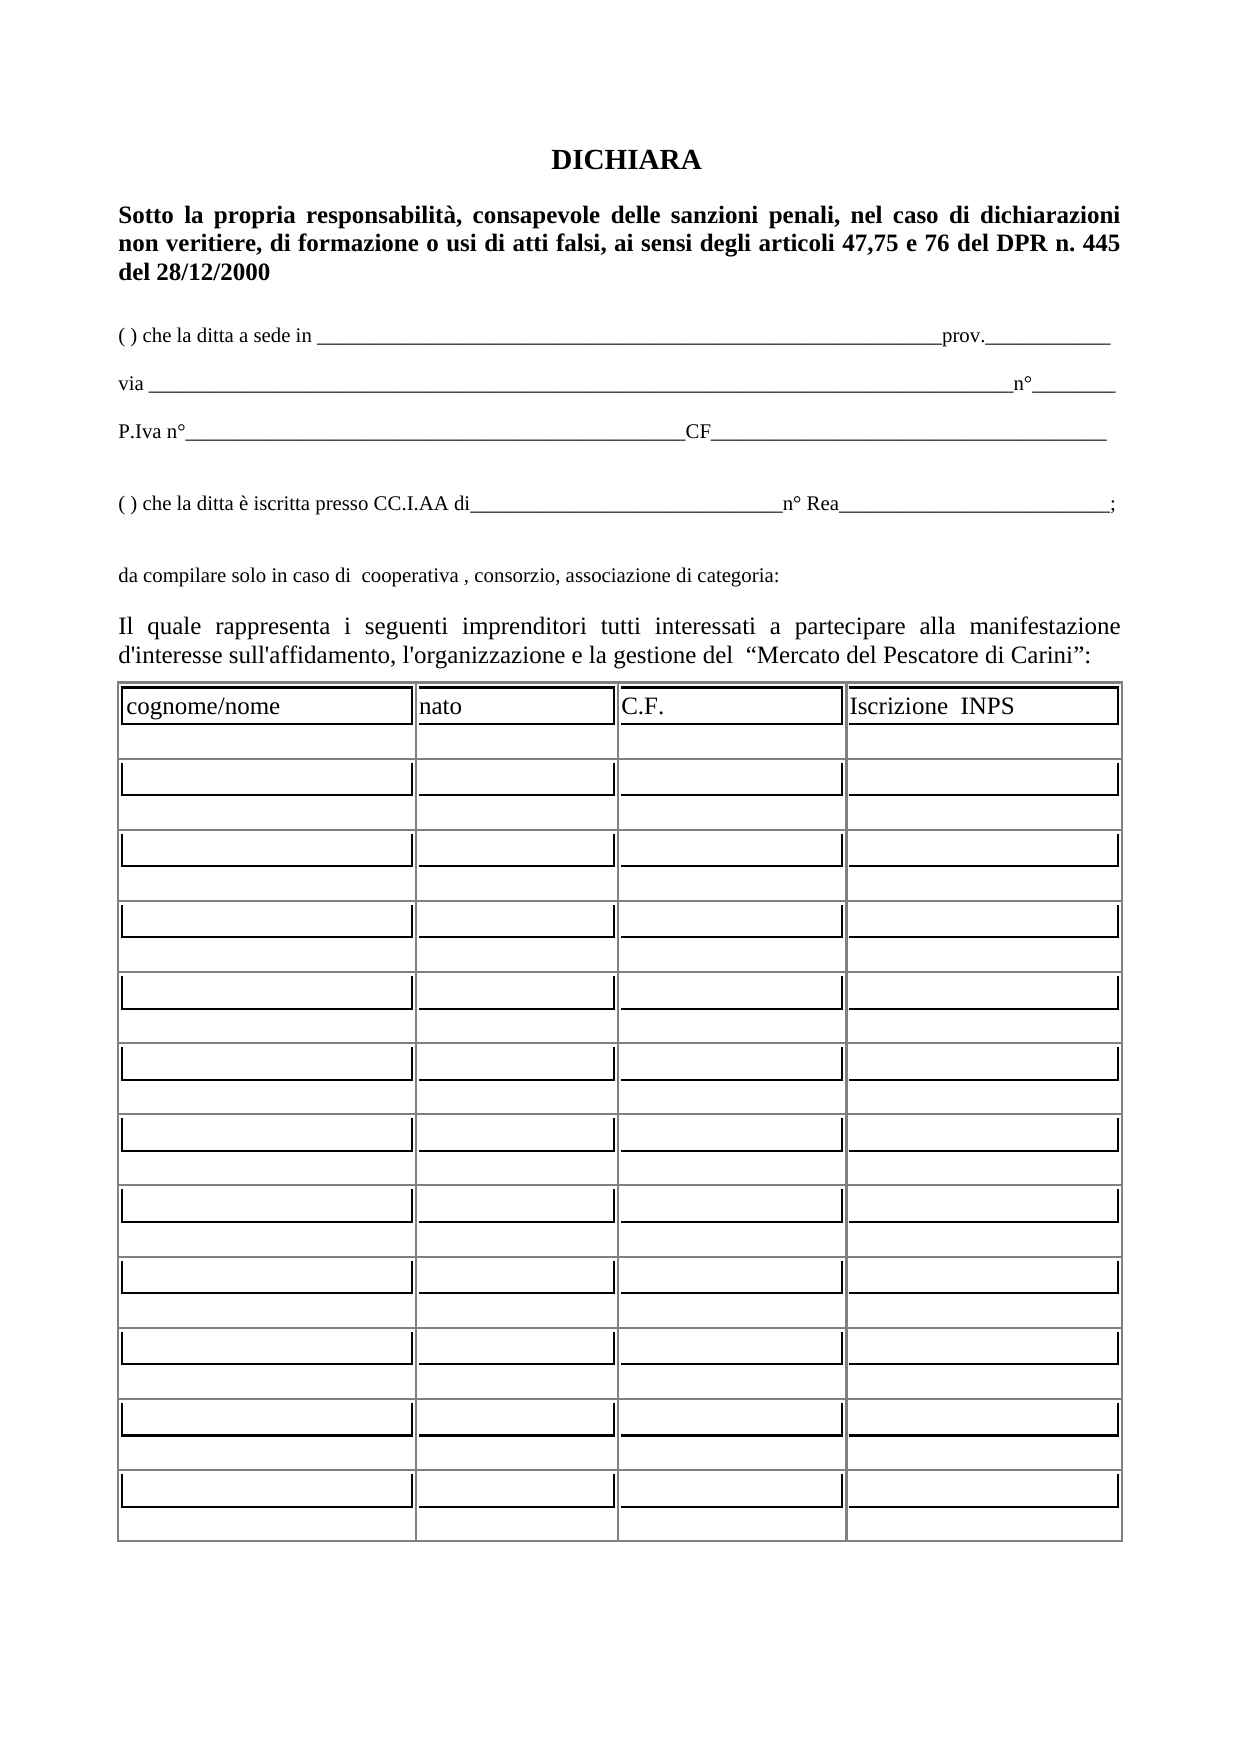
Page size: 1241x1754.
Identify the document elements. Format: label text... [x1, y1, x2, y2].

table_cell [417, 902, 617, 971]
text ( ) che la ditta è iscritta presso CC.I.AA di______________________________n° Rea__________________________; [118, 491, 1122, 515]
table_cell [417, 1329, 617, 1398]
table_cell [619, 1044, 845, 1113]
table_cell [119, 973, 415, 1042]
table_cell [417, 1186, 617, 1256]
table_cell [119, 902, 415, 971]
table_header C.F. [619, 684, 845, 757]
table_cell [119, 1329, 415, 1398]
table_cell [119, 1044, 415, 1113]
text Il quale rappresenta i seguenti imprenditori tutti interessati a partecipare alla manifestazione d'interesse sull'affidamento, l'organizzazione e la gestione del “Mercato del Pescatore di Carini”: [118, 611, 1122, 669]
table_cell [417, 1471, 617, 1540]
text via ___________________________________________________________________________________n°________ [118, 371, 1122, 395]
table_cell [417, 1044, 617, 1113]
table_cell [119, 1400, 415, 1469]
table_cell [619, 973, 845, 1042]
table_cell [848, 1044, 1121, 1113]
table_cell [848, 1186, 1121, 1256]
table_header Iscrizione INPS [848, 684, 1121, 757]
table_cell [619, 760, 845, 829]
table_cell [119, 1186, 415, 1256]
text Sotto la propria responsabilità, consapevole delle sanzioni penali, nel caso di dichiarazioni non veritiere, di formazione o usi di atti falsi, ai sensi degli articoli 47,75 e 76 del DPR n. 445 del 28/12/2000 [118, 200, 1122, 286]
table_cell [417, 1400, 617, 1469]
table_cell [619, 1329, 845, 1398]
table_cell [848, 1471, 1121, 1540]
table_cell [619, 1471, 845, 1540]
table_cell [619, 1258, 845, 1327]
text DICHIARA [118, 142, 1122, 176]
table_cell [119, 760, 415, 829]
table_cell [848, 760, 1121, 829]
table_cell [417, 1258, 617, 1327]
table_cell [119, 831, 415, 900]
table_cell [417, 973, 617, 1042]
table_header nato [417, 684, 617, 757]
table_cell [619, 1186, 845, 1256]
text P.Iva n°________________________________________________CF______________________________________ [118, 419, 1122, 443]
table_cell [119, 1258, 415, 1327]
table_cell [848, 831, 1121, 900]
table_header cognome/nome [119, 684, 415, 757]
table_cell [417, 1115, 617, 1184]
table_cell [619, 1115, 845, 1184]
table_cell [848, 1400, 1121, 1469]
table_cell [119, 1115, 415, 1184]
table_cell [848, 902, 1121, 971]
table_cell [848, 973, 1121, 1042]
table_cell [848, 1258, 1121, 1327]
table_cell [848, 1329, 1121, 1398]
table_cell [848, 1115, 1121, 1184]
table_cell [417, 760, 617, 829]
text ( ) che la ditta a sede in ____________________________________________________________prov.____________ [118, 323, 1122, 347]
text da compilare solo in caso di cooperativa , consorzio, associazione di categoria: [118, 563, 1122, 587]
table_cell [417, 831, 617, 900]
table_cell [619, 902, 845, 971]
table_cell [119, 1471, 415, 1540]
table_cell [619, 831, 845, 900]
table_cell [619, 1400, 845, 1469]
